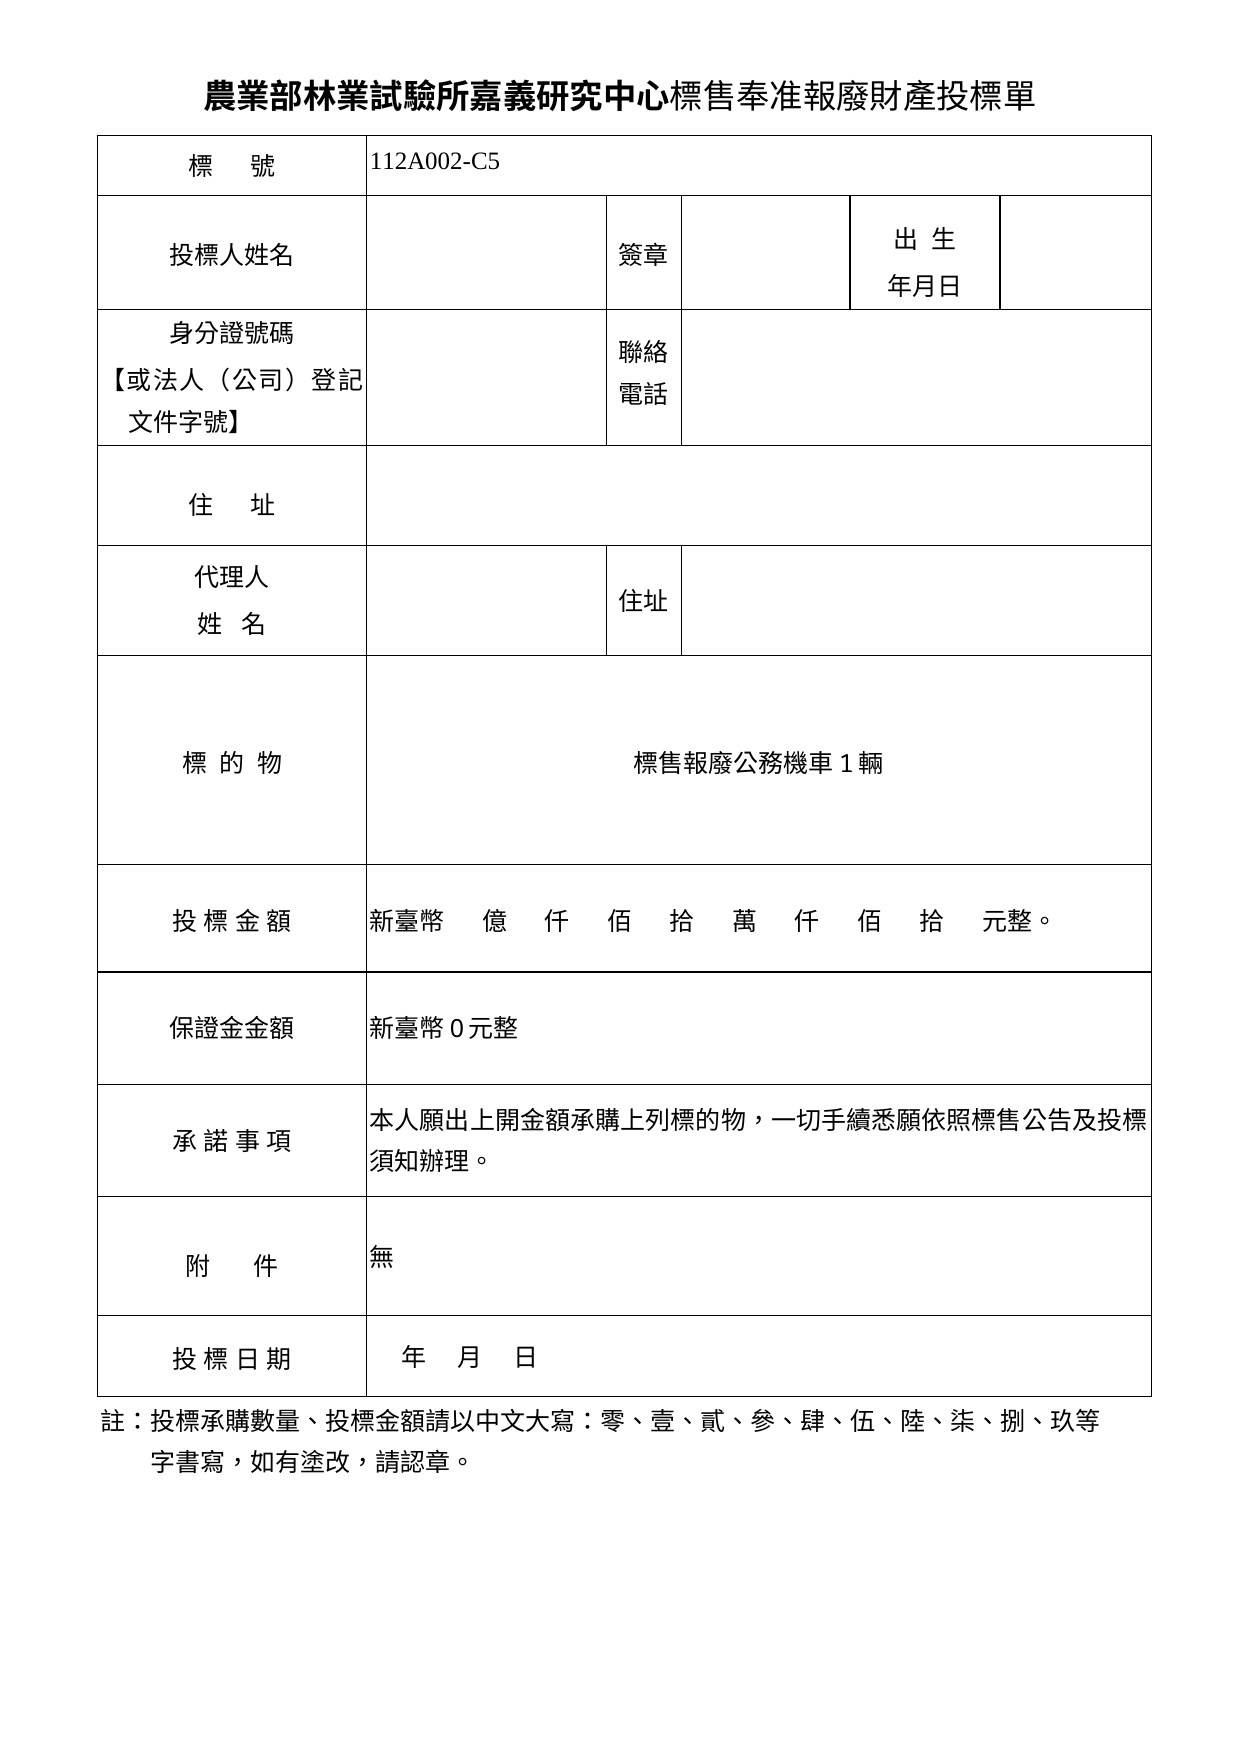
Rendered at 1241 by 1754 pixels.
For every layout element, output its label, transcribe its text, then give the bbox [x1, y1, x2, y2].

table_cell [367, 310, 606, 445]
table_cell 代理人 姓 名 [98, 546, 366, 655]
table_cell 標 的 物 [98, 656, 366, 864]
table_header 標 號 [98, 136, 366, 195]
table_cell 身分證號碼 【或法人（公司）登記文件字號】 [98, 310, 366, 445]
text 農業部林業試驗所嘉義研究中心標售奉准報廢財產投標單 [100, 75, 1122, 117]
table_cell [367, 446, 1151, 544]
table_cell 標售報廢公務機車1輛 [367, 656, 1151, 864]
table_cell [367, 546, 606, 655]
table_cell [1001, 196, 1151, 308]
table_cell 無 [367, 1197, 1151, 1315]
table_cell 承 諾 事 項 [98, 1085, 366, 1196]
table_cell 住址 [607, 546, 681, 655]
table_cell 投標人姓名 [98, 196, 366, 308]
table_cell [682, 546, 1151, 655]
table_cell 聯絡電話 [607, 310, 681, 445]
table_cell 住 址 [98, 446, 366, 544]
table_header 112A002-C5 [367, 136, 1151, 195]
table_cell 本人願出上開金額承購上列標的物，一切手續悉願依照標售公告及投標須知辦理。 [367, 1085, 1151, 1196]
table_cell 年 月 日 [367, 1316, 1151, 1396]
table_cell [367, 196, 606, 308]
table_cell 保證金金額 [98, 973, 366, 1083]
table_cell 新臺幣0元整 [367, 973, 1151, 1083]
table_cell [682, 196, 849, 308]
text 註：投標承購數量、投標金額請以中文大寫：零、壹、貳、參、肆、伍、陸、柒、捌、玖等字書寫，如有塗改，請認章。 [100, 1397, 1122, 1480]
table_cell 出 生 年月日 [851, 196, 999, 308]
table_cell 新臺幣 億 仟 佰 拾 萬 仟 佰 拾 元整。 [367, 865, 1151, 971]
table_cell 投 標 日 期 [98, 1316, 366, 1396]
table_cell 投 標 金 額 [98, 865, 366, 971]
table_cell 簽章 [607, 196, 681, 308]
table_cell 附 件 [98, 1197, 366, 1315]
table_cell [682, 310, 1151, 445]
